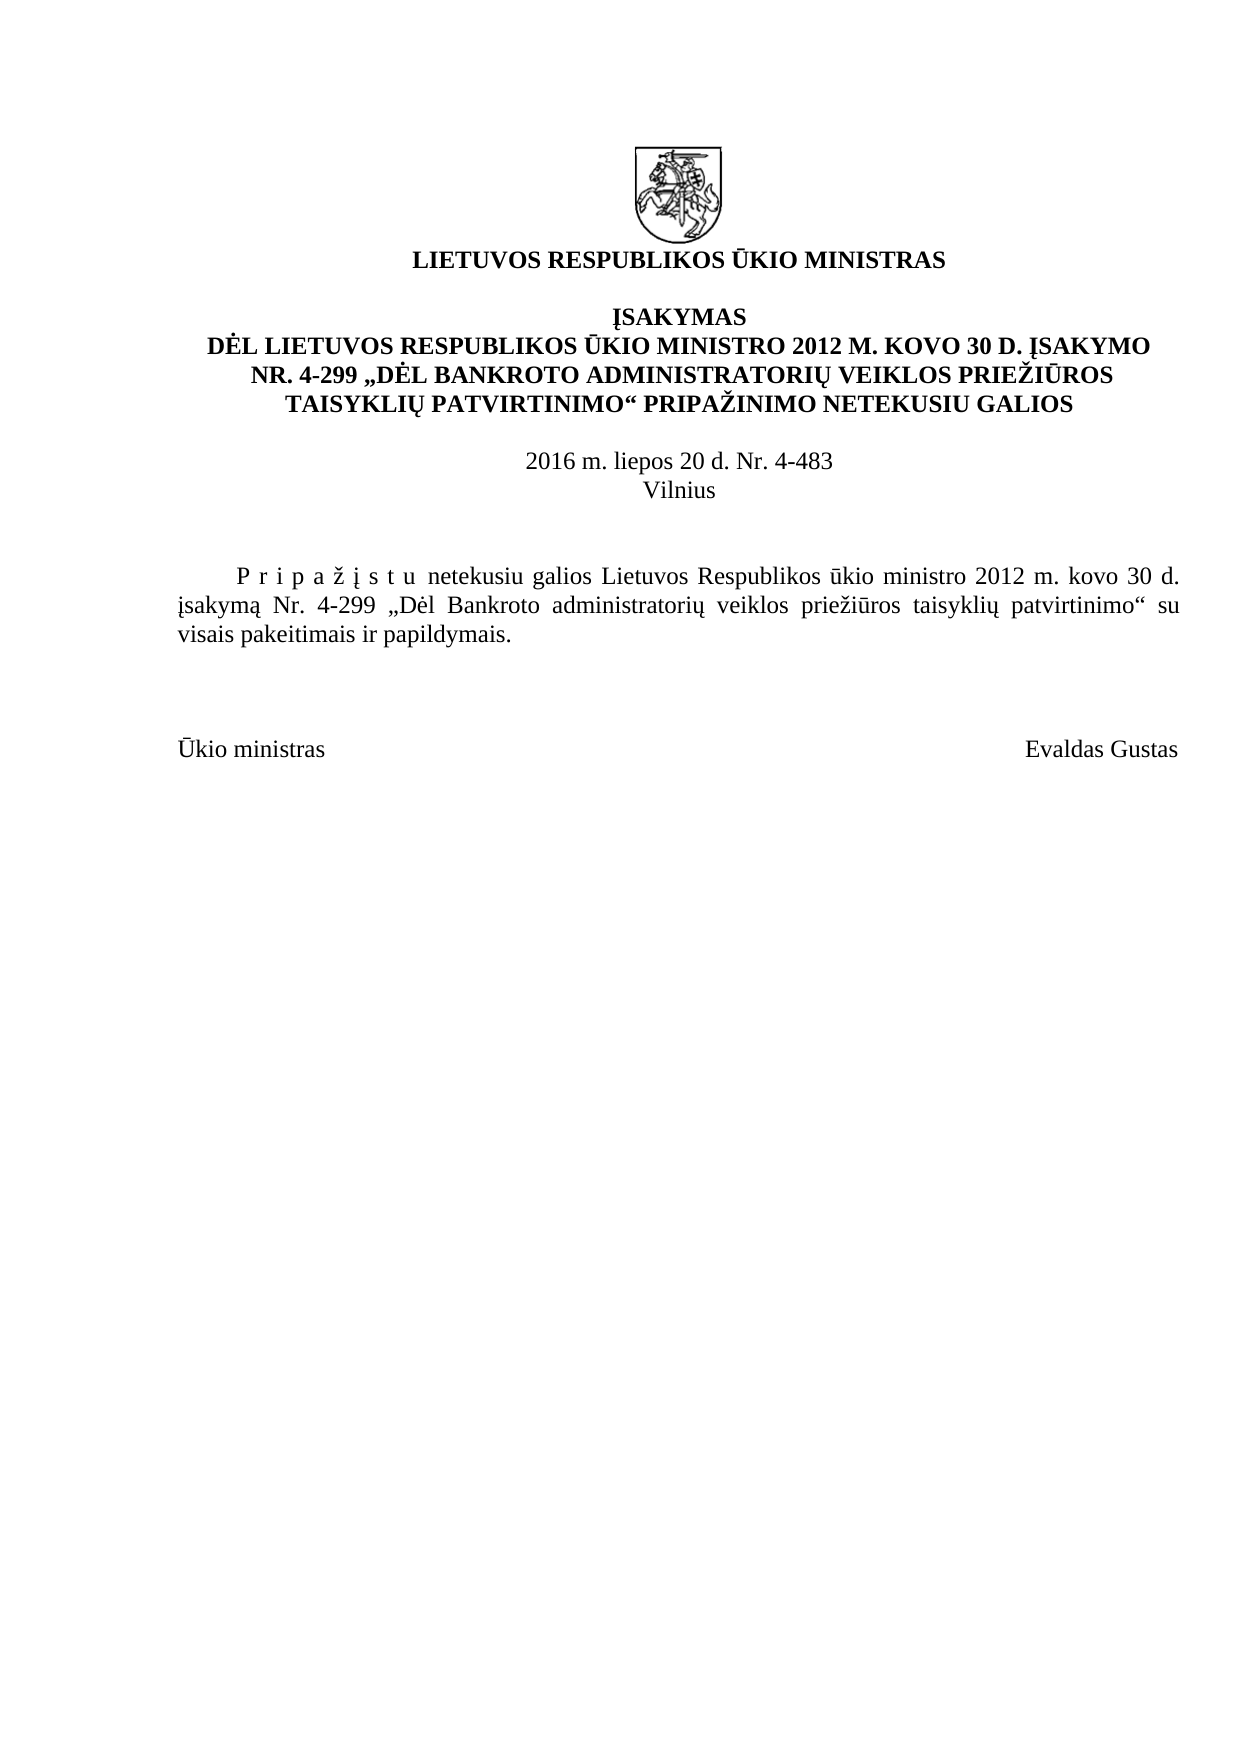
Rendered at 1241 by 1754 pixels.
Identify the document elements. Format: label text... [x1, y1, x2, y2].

text ĮSAKYMAS [177, 302, 1181, 331]
text Nr. 4-299 „Dėl BANKROTO ADMINISTRATORIŲ VEIKLOS PRIEŽIŪROS TAISYKLIŲ PATVIRTINIMO“ PRIPAŽINIMO NETEKUSIU GALIOS [177, 360, 1181, 417]
text P r i p a ž į s t u netekusiu galios Lietuvos Respublikos ūkio ministro 2012 m. kovo 30 d. įsakymą Nr. 4-299 „Dėl Bankroto administratorių veiklos priežiūros taisyklių patvirtinimo“ su visais pakeitimais ir papildymais. [177, 561, 1181, 647]
text Ūkio ministras Evaldas Gustas [177, 734, 1181, 762]
text DĖL Lietuvos Respublikos ŪKIO ministro 2012 m. kovo 30 d. įsakymo [177, 331, 1181, 360]
text Vilnius [177, 475, 1181, 504]
text LIETUVOS RESPUBLIKOS ŪKIO MINISTRAS [177, 245, 1181, 274]
text 2016 m. liepos 20 d. Nr. 4-483 [177, 446, 1181, 475]
